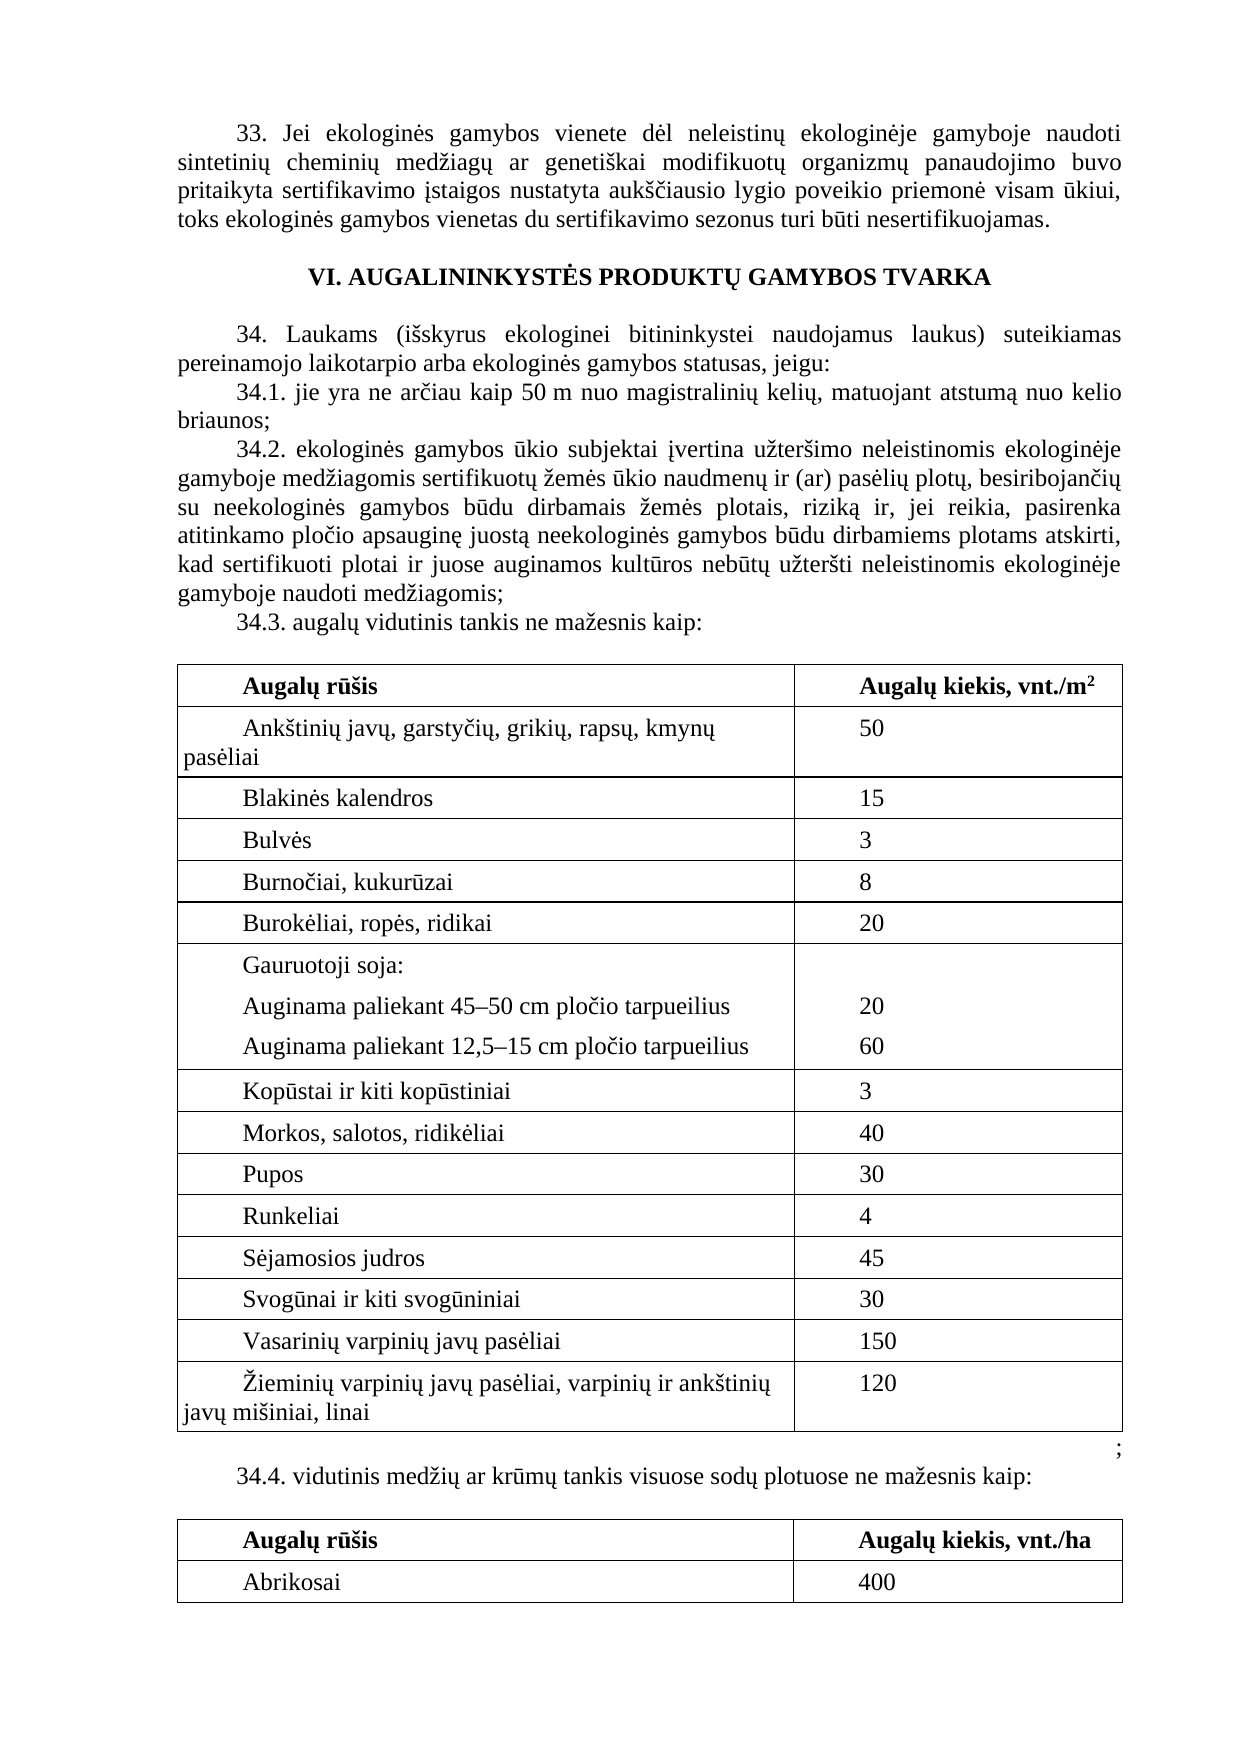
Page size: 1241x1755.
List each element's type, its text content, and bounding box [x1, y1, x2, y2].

table_cell Blakinės kalendros [178, 778, 794, 818]
table_header Augalų kiekis, vnt./ha [794, 1520, 1122, 1560]
table_cell Abrikosai [178, 1561, 793, 1602]
table_cell 20 [795, 985, 1122, 1025]
table_cell Kopūstai ir kiti kopūstiniai [178, 1070, 794, 1111]
table_cell 40 [795, 1112, 1122, 1152]
table_cell 3 [795, 819, 1122, 860]
table_header Augalų rūšis [178, 665, 794, 706]
table_cell 20 [795, 903, 1122, 943]
text 34.3. augalų vidutinis tankis ne mažesnis kaip: [177, 607, 1122, 636]
table_cell Vasarinių varpinių javų pasėliai [178, 1320, 794, 1361]
table_cell 120 [795, 1362, 1122, 1431]
table_cell 30 [795, 1279, 1122, 1319]
text 33. Jei ekologinės gamybos vienete dėl neleistinų ekologinėje gamyboje naudoti sintetinių cheminių medžiagų ar genetiškai modifikuotų organizmų panaudojimo buvo pritaikyta sertifikavimo įstaigos nustatyta aukščiausio lygio poveikio priemonė visam ūkiui, toks ekologinės gamybos vienetas du sertifikavimo sezonus turi būti nesertifikuojamas. [177, 118, 1122, 233]
text ; [177, 1432, 1122, 1461]
table_header Augalų rūšis [178, 1520, 793, 1560]
table_cell 50 [795, 707, 1122, 776]
table_cell 400 [794, 1561, 1122, 1602]
text VI. AUGALininkystės PRODUKTŲ GAMYBOS TVARKA [177, 262, 1122, 291]
table_cell Ankštinių javų, garstyčių, grikių, rapsų, kmynų pasėliai [178, 707, 794, 776]
table_cell Morkos, salotos, ridikėliai [178, 1112, 794, 1152]
table_cell Pupos [178, 1154, 794, 1194]
table_cell Burnočiai, kukurūzai [178, 861, 794, 901]
table_cell 15 [795, 778, 1122, 818]
table_cell 8 [795, 861, 1122, 901]
table_cell Runkeliai [178, 1195, 794, 1236]
table_cell Bulvės [178, 819, 794, 860]
table_cell [795, 944, 1122, 985]
text 34. Laukams (išskyrus ekologinei bitininkystei naudojamus laukus) suteikiamas pereinamojo laikotarpio arba ekologinės gamybos statusas, jeigu: [177, 319, 1122, 377]
table_cell 30 [795, 1154, 1122, 1194]
table_header Augalų kiekis, vnt./m2 [795, 665, 1122, 706]
table_cell Auginama paliekant 45–50 cm pločio tarpueilius [178, 985, 794, 1025]
table_cell Gauruotoji soja: [178, 944, 794, 985]
text 34.2. ekologinės gamybos ūkio subjektai įvertina užteršimo neleistinomis ekologinėje gamyboje medžiagomis sertifikuotų žemės ūkio naudmenų ir (ar) pasėlių plotų, besiribojančių su neekologinės gamybos būdu dirbamais žemės plotais, riziką ir, jei reikia, pasirenka atitinkamo pločio apsauginę juostą neekologinės gamybos būdu dirbamiems plotams atskirti, kad sertifikuoti plotai ir juose auginamos kultūros nebūtų užteršti neleistinomis ekologinėje gamyboje naudoti medžiagomis; [177, 434, 1122, 607]
table_cell 150 [795, 1320, 1122, 1361]
table_cell 45 [795, 1237, 1122, 1277]
table_cell Auginama paliekant 12,5–15 cm pločio tarpueilius [178, 1025, 794, 1069]
table_cell Žieminių varpinių javų pasėliai, varpinių ir ankštinių javų mišiniai, linai [178, 1362, 794, 1431]
table_cell Sėjamosios judros [178, 1237, 794, 1277]
table_cell 3 [795, 1070, 1122, 1111]
table_cell Svogūnai ir kiti svogūniniai [178, 1279, 794, 1319]
table_cell 4 [795, 1195, 1122, 1236]
table_cell Burokėliai, ropės, ridikai [178, 903, 794, 943]
table_cell 60 [795, 1025, 1122, 1069]
text 34.4. vidutinis medžių ar krūmų tankis visuose sodų plotuose ne mažesnis kaip: [177, 1461, 1122, 1490]
text 34.1. jie yra ne arčiau kaip 50 m nuo magistralinių kelių, matuojant atstumą nuo kelio briaunos; [177, 377, 1122, 434]
